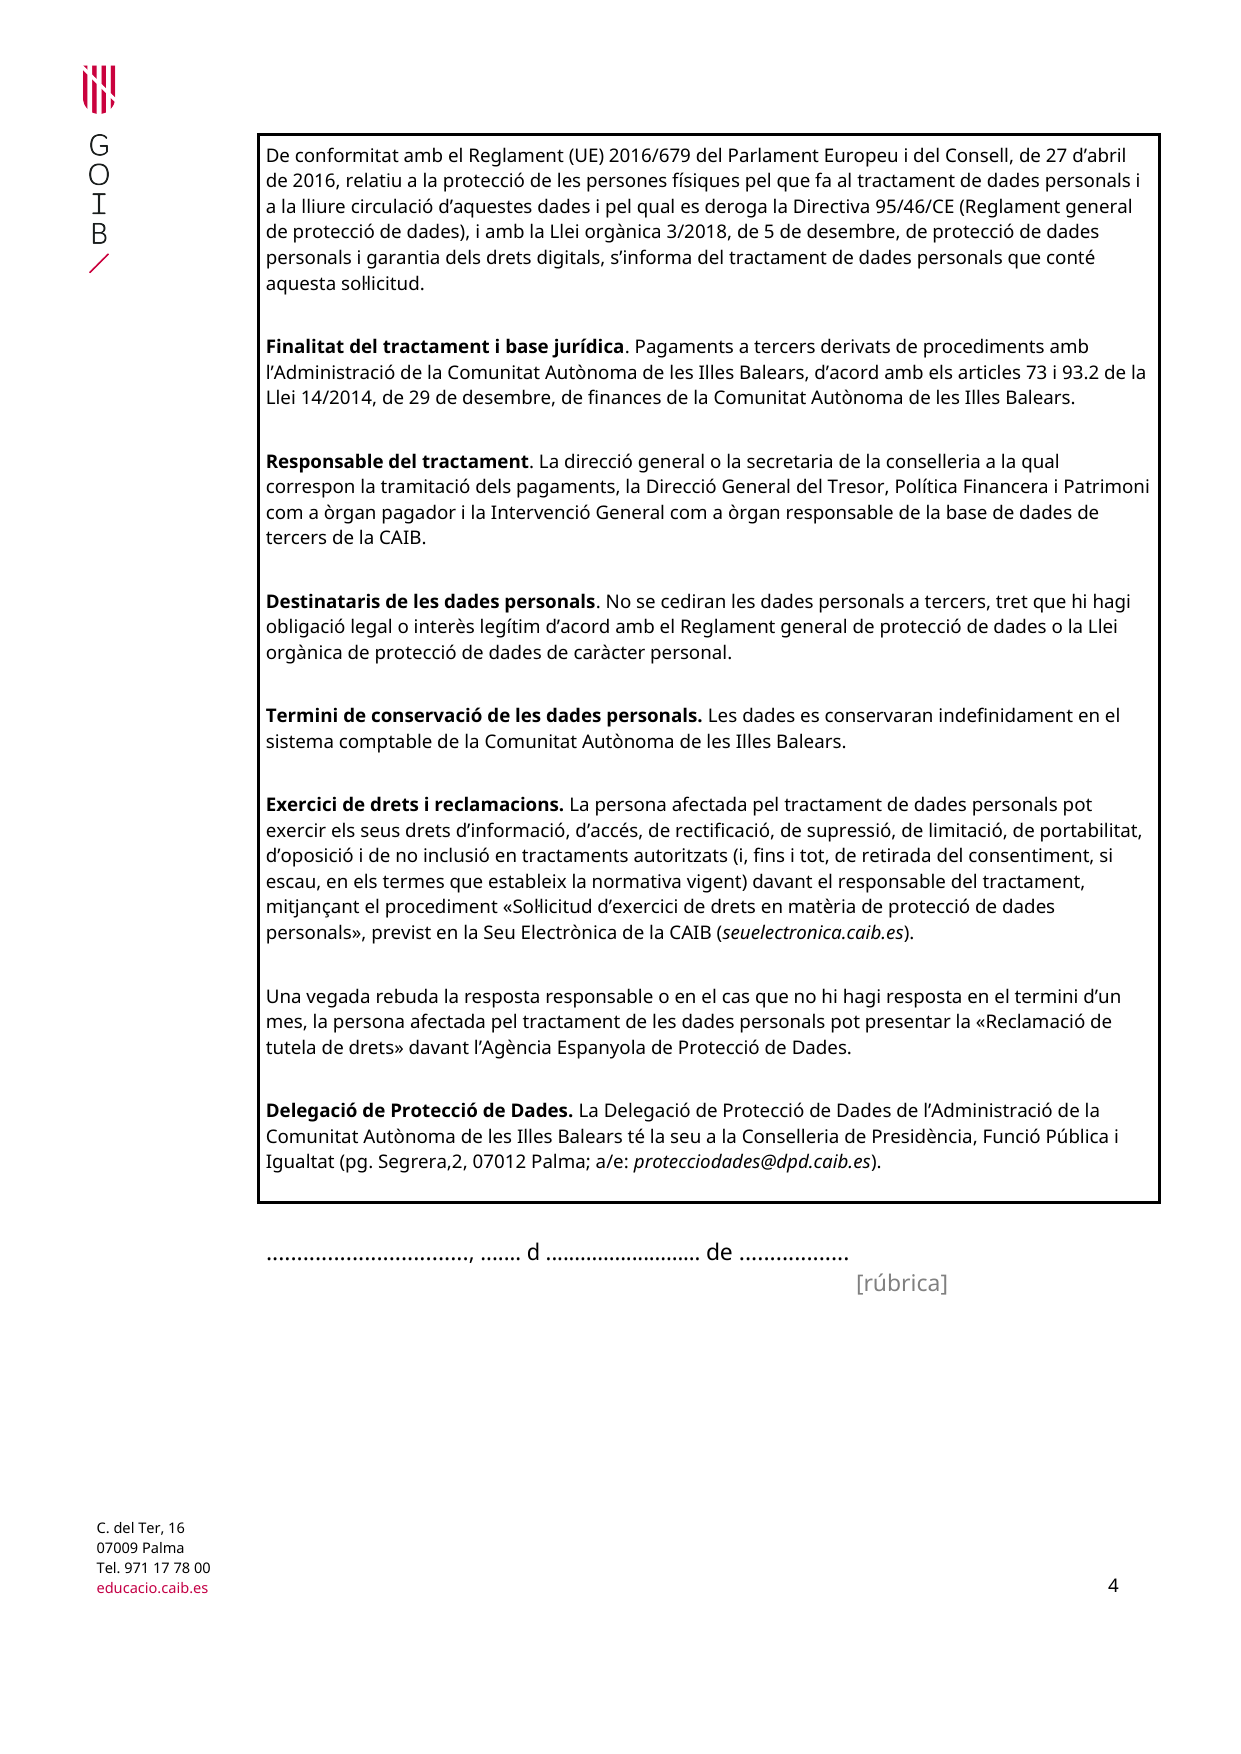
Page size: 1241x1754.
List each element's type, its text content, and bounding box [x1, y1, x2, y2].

table_header De conformitat amb el Reglament (UE) 2016/679 del Parlament Europeu i del Consell, de 27 d’abril de 2016, relatiu a la protecció de les persones físiques pel que fa al tractament de dades personals i a la lliure circulació d’aquestes dades i pel qual es deroga la Directiva 95/46/CE (Reglament general de protecció de dades), i amb la Llei orgànica 3/2018, de 5 de desembre, de protecció de dades personals i garantia dels drets digitals, s’informa del tractament de dades personals que conté aquesta sol·licitud. Finalitat del tractament i base jurídica. Pagaments a tercers derivats de procediments amb l’Administració de la Comunitat Autònoma de les Illes Balears, d’acord amb els articles 73 i 93.2 de la Llei 14/2014, de 29 de desembre, de finances de la Comunitat Autònoma de les Illes Balears. Responsable del tractament. La direcció general o la secretaria de la conselleria a la qual correspon la tramitació dels pagaments, la Direcció General del Tresor, Política Financera i Patrimoni com a òrgan pagador i la Intervenció General com a òrgan responsable de la base de dades de tercers de la CAIB. Destinataris de les dades personals. No se cediran les dades personals a tercers, tret que hi hagi obligació legal o interès legítim d’acord amb el Reglament general de protecció de dades o la Llei orgànica de protecció de dades de caràcter personal. Termini de conservació de les dades personals. Les dades es conservaran indefinidament en el sistema comptable de la Comunitat Autònoma de les Illes Balears. Exercici de drets i reclamacions. La persona afectada pel tractament de dades personals pot exercir els seus drets d’informació, d’accés, de rectificació, de supressió, de limitació, de portabilitat, d’oposició i de no inclusió en tractaments autoritzats (i, fins i tot, de retirada del consentiment, si escau, en els termes que estableix la normativa vigent) davant el responsable del tractament, mitjançant el procediment «Sol·licitud d’exercici de drets en matèria de protecció de dades personals», previst en la Seu Electrònica de la CAIB (seuelectronica.caib.es). Una vegada rebuda la resposta responsable o en el cas que no hi hagi resposta en el termini d’un mes, la persona afectada pel tractament de les dades personals pot presentar la «Reclamació de tutela de drets» davant l’Agència Espanyola de Protecció de Dades. Delegació de Protecció de Dades. La Delegació de Protecció de Dades de l’Administració de la Comunitat Autònoma de les Illes Balears té la seu a la Conselleria de Presidència, Funció Pública i Igualtat (pg. Segrera,2, 07012 Palma; a/e: protecciodades@dpd.caib.es). [260, 136, 1158, 1201]
text [rúbrica] [266, 1267, 1152, 1298]
text ................................., ....... d ........................... de .................. [266, 1236, 1152, 1267]
